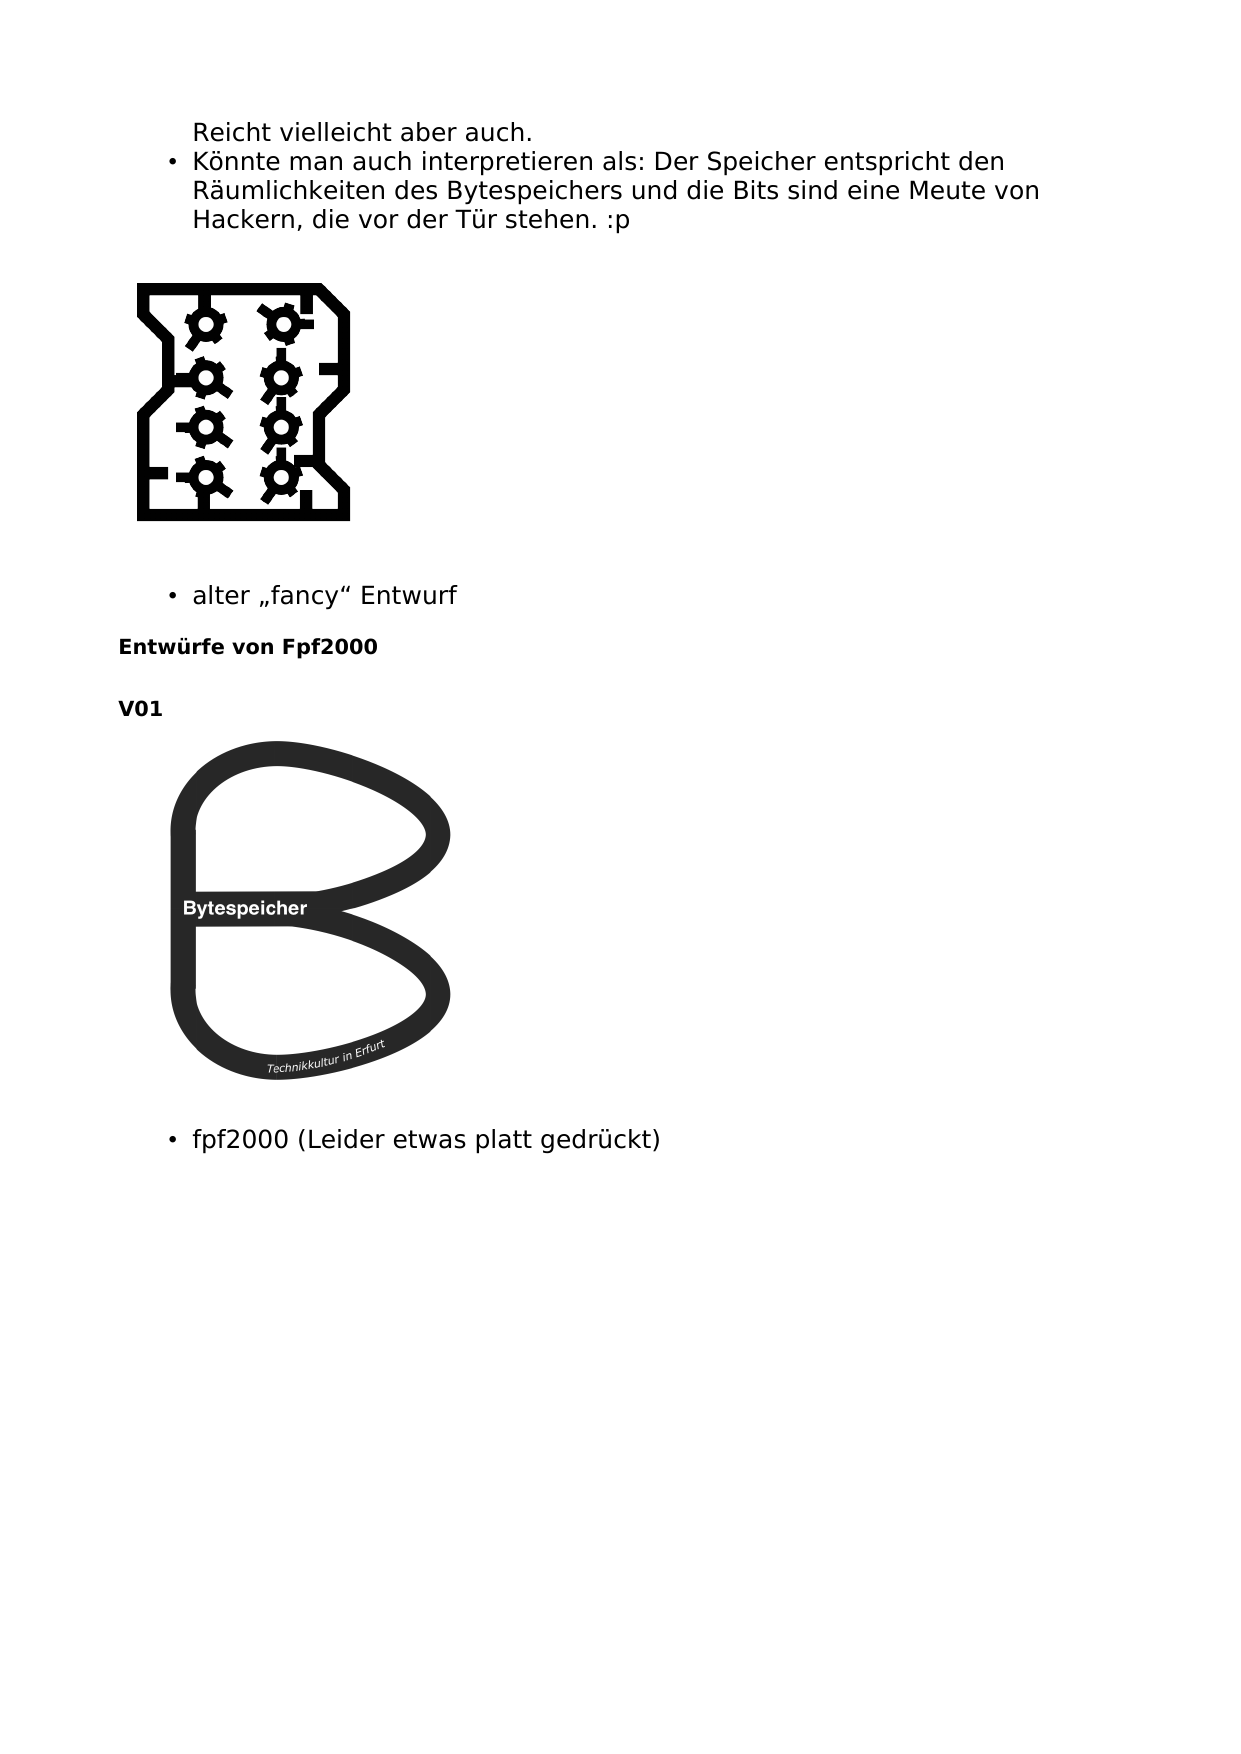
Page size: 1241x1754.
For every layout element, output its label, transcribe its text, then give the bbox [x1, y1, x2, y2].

list Reicht vielleicht aber auch. [177, 118, 1122, 147]
picture [118, 264, 369, 540]
subtitle Entwürfe von Fpf2000 [118, 635, 1122, 660]
picture [118, 733, 587, 1084]
list alter „fancy“ Entwurf [177, 581, 1122, 610]
list Könnte man auch interpretieren als: Der Speicher entspricht den Räumlichkeiten des Bytespeichers und die Bits sind eine Meute von Hackern, die vor der Tür stehen. :p [177, 147, 1122, 235]
list fpf2000 (Leider etwas platt gedrückt) [177, 1126, 1122, 1155]
subtitle V01 [118, 697, 1122, 721]
